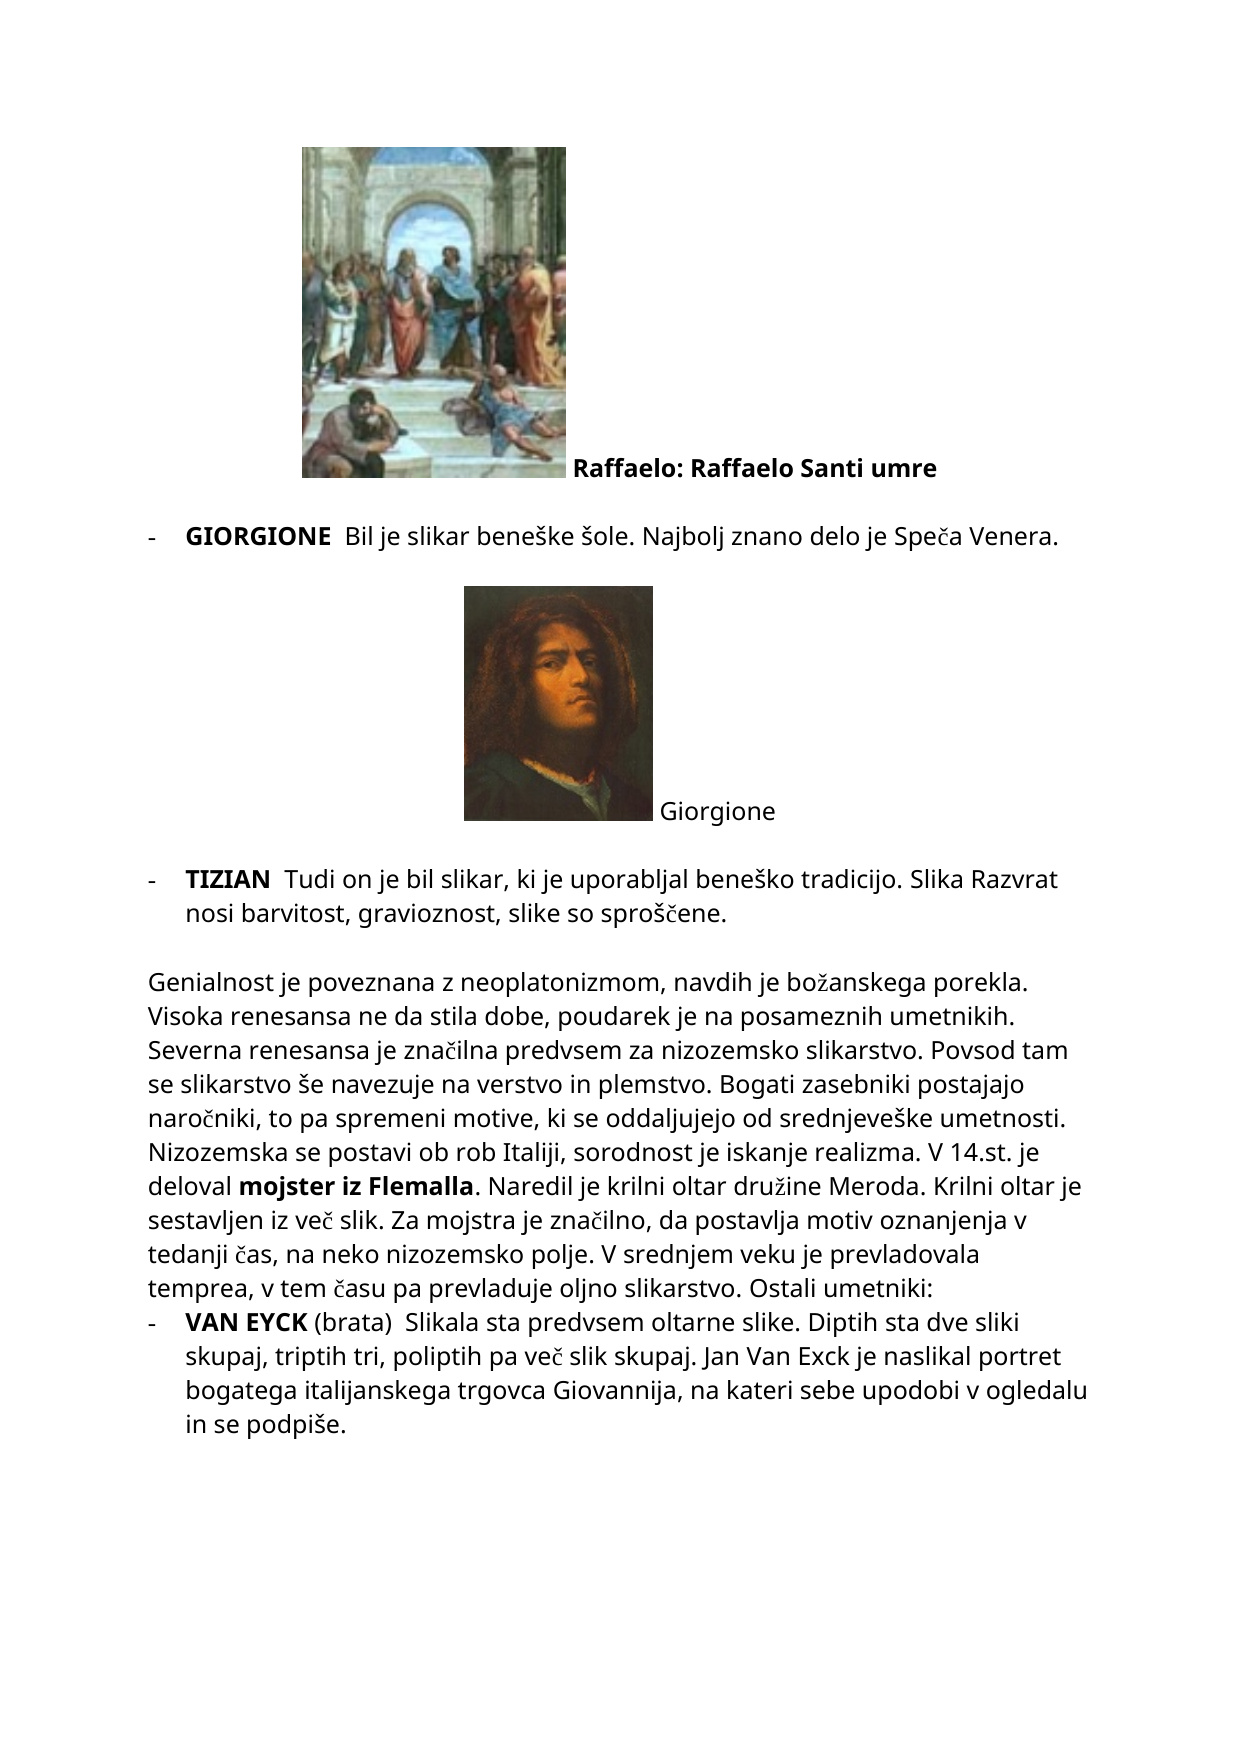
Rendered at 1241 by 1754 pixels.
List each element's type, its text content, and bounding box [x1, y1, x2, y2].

list GIORGIONE Bil je slikar beneške šole. Najbolj znano delo je Speča Venera. [148, 519, 1093, 553]
text Giorgione [148, 587, 1093, 828]
picture [302, 147, 566, 478]
picture [464, 586, 653, 821]
list TIZIAN Tudi on je bil slikar, ki je uporabljal beneško tradicijo. Slika Razvrat nosi barvitost, gravioznost, slike so sproščene. [148, 862, 1093, 930]
list VAN EYCK (brata) Slikala sta predvsem oltarne slike. Diptih sta dve sliki skupaj, triptih tri, poliptih pa več slik skupaj. Jan Van Exck je naslikal portret bogatega italijanskega trgovca Giovannija, na kateri sebe upodobi v ogledalu in se podpiše. [148, 1305, 1093, 1441]
text Severna renesansa je značilna predvsem za nizozemsko slikarstvo. Povsod tam se slikarstvo še navezuje na verstvo in plemstvo. Bogati zasebniki postajajo naročniki, to pa spremeni motive, ki se oddaljujejo od srednjeveške umetnosti. Nizozemska se postavi ob rob Italiji, sorodnost je iskanje realizma. V 14.st. je deloval mojster iz Flemalla. Naredil je krilni oltar družine Meroda. Krilni oltar je sestavljen iz več slik. Za mojstra je značilno, da postavlja motiv oznanjenja v tedanji čas, na neko nizozemsko polje. V srednjem veku je prevladovala temprea, v tem času pa prevladuje oljno slikarstvo. Ostali umetniki: [148, 1032, 1093, 1305]
text Raffaelo: Raffaelo Santi umre [148, 148, 1093, 485]
text Genialnost je poveznana z neoplatonizmom, navdih je božanskega porekla. Visoka renesansa ne da stila dobe, poudarek je na posameznih umetnikih. [148, 964, 1093, 1032]
